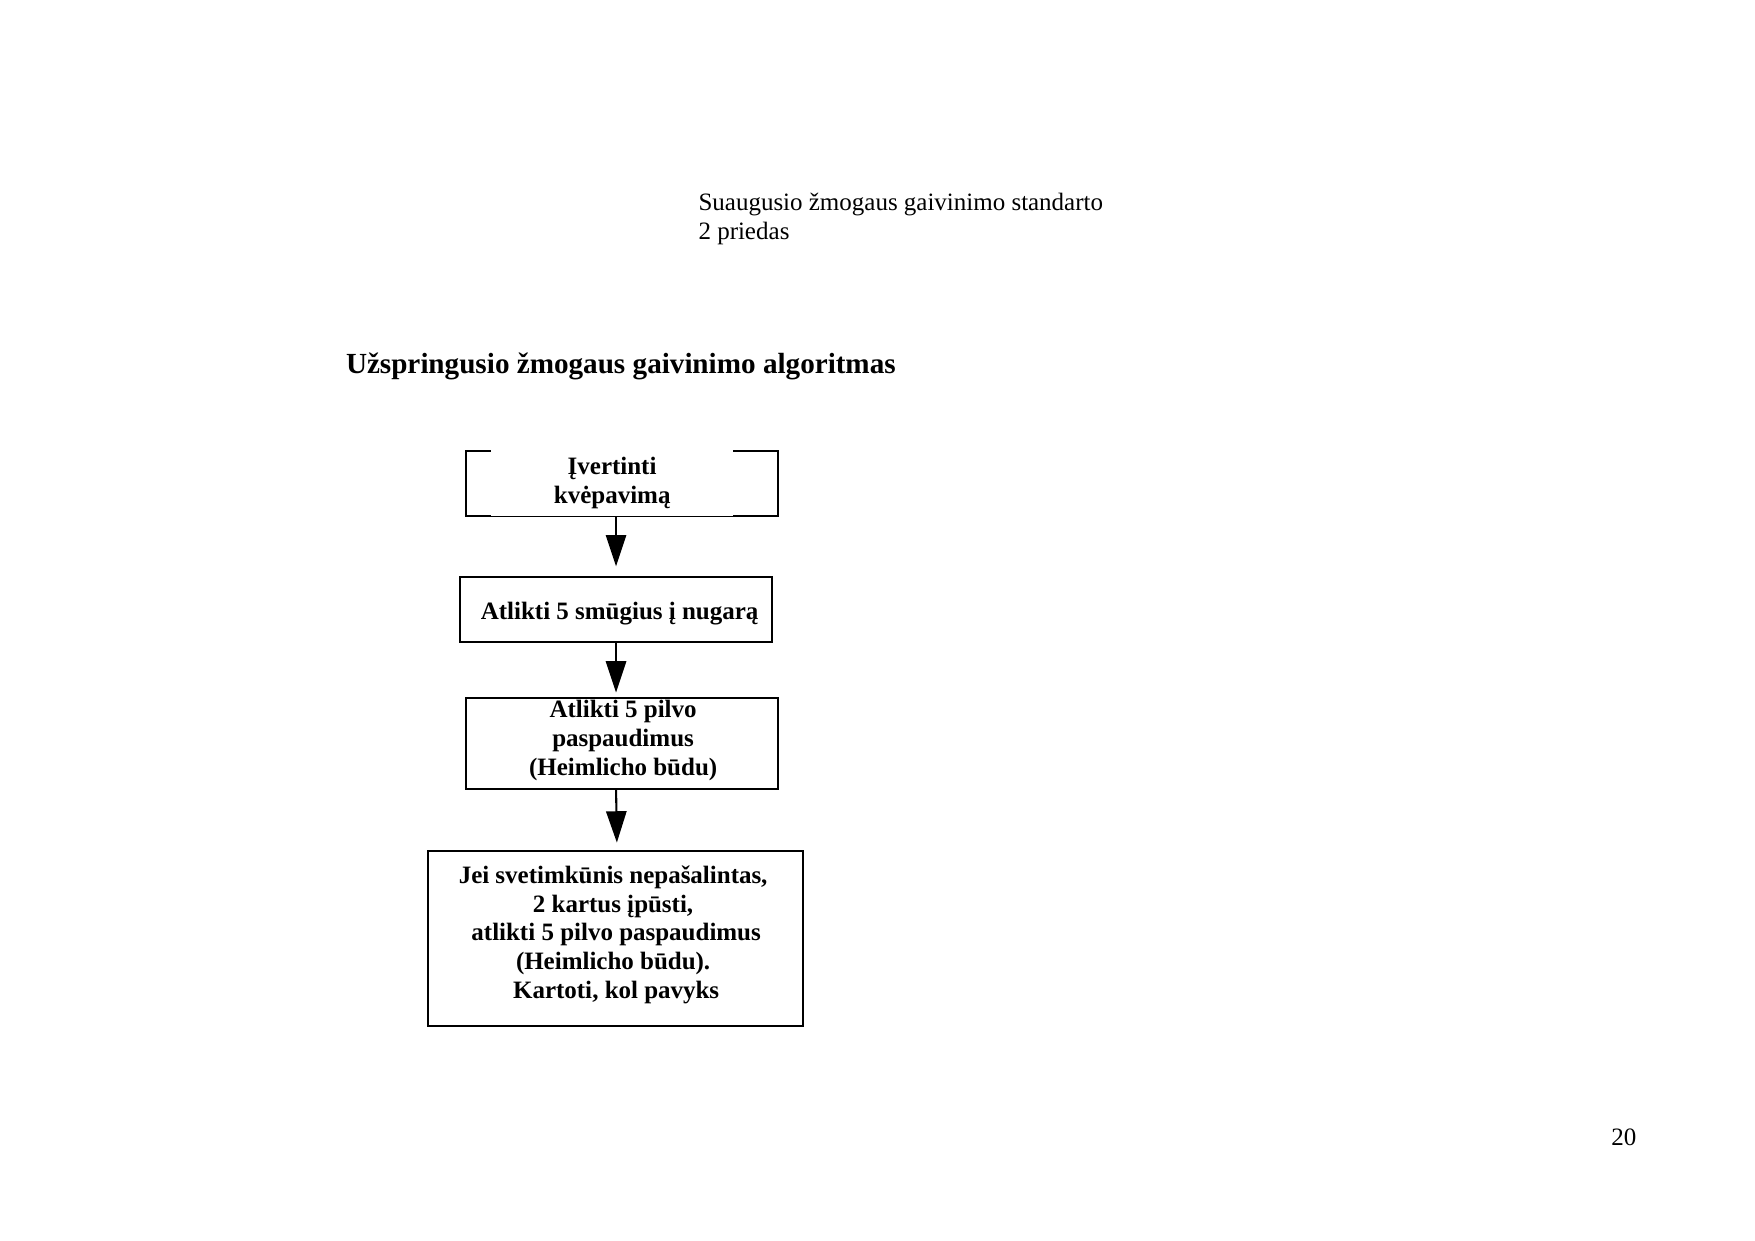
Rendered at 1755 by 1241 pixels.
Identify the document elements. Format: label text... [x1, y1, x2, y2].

text 2 kartus įpūsti, [456, 889, 776, 917]
text atlikti 5 pilvo paspaudimus (Heimlicho būdu). [456, 917, 776, 975]
text Užspringusio žmogaus gaivinimo algoritmas [342, 346, 899, 379]
text (Heimlicho būdu) [475, 752, 771, 781]
text Įvertinti kvėpavimą [506, 451, 718, 509]
text Atlikti 5 pilvo paspaudimus [475, 699, 771, 752]
text Jei svetimkūnis nepašalintas, [456, 860, 776, 889]
text Kartoti, kol pavyks [456, 975, 776, 1004]
